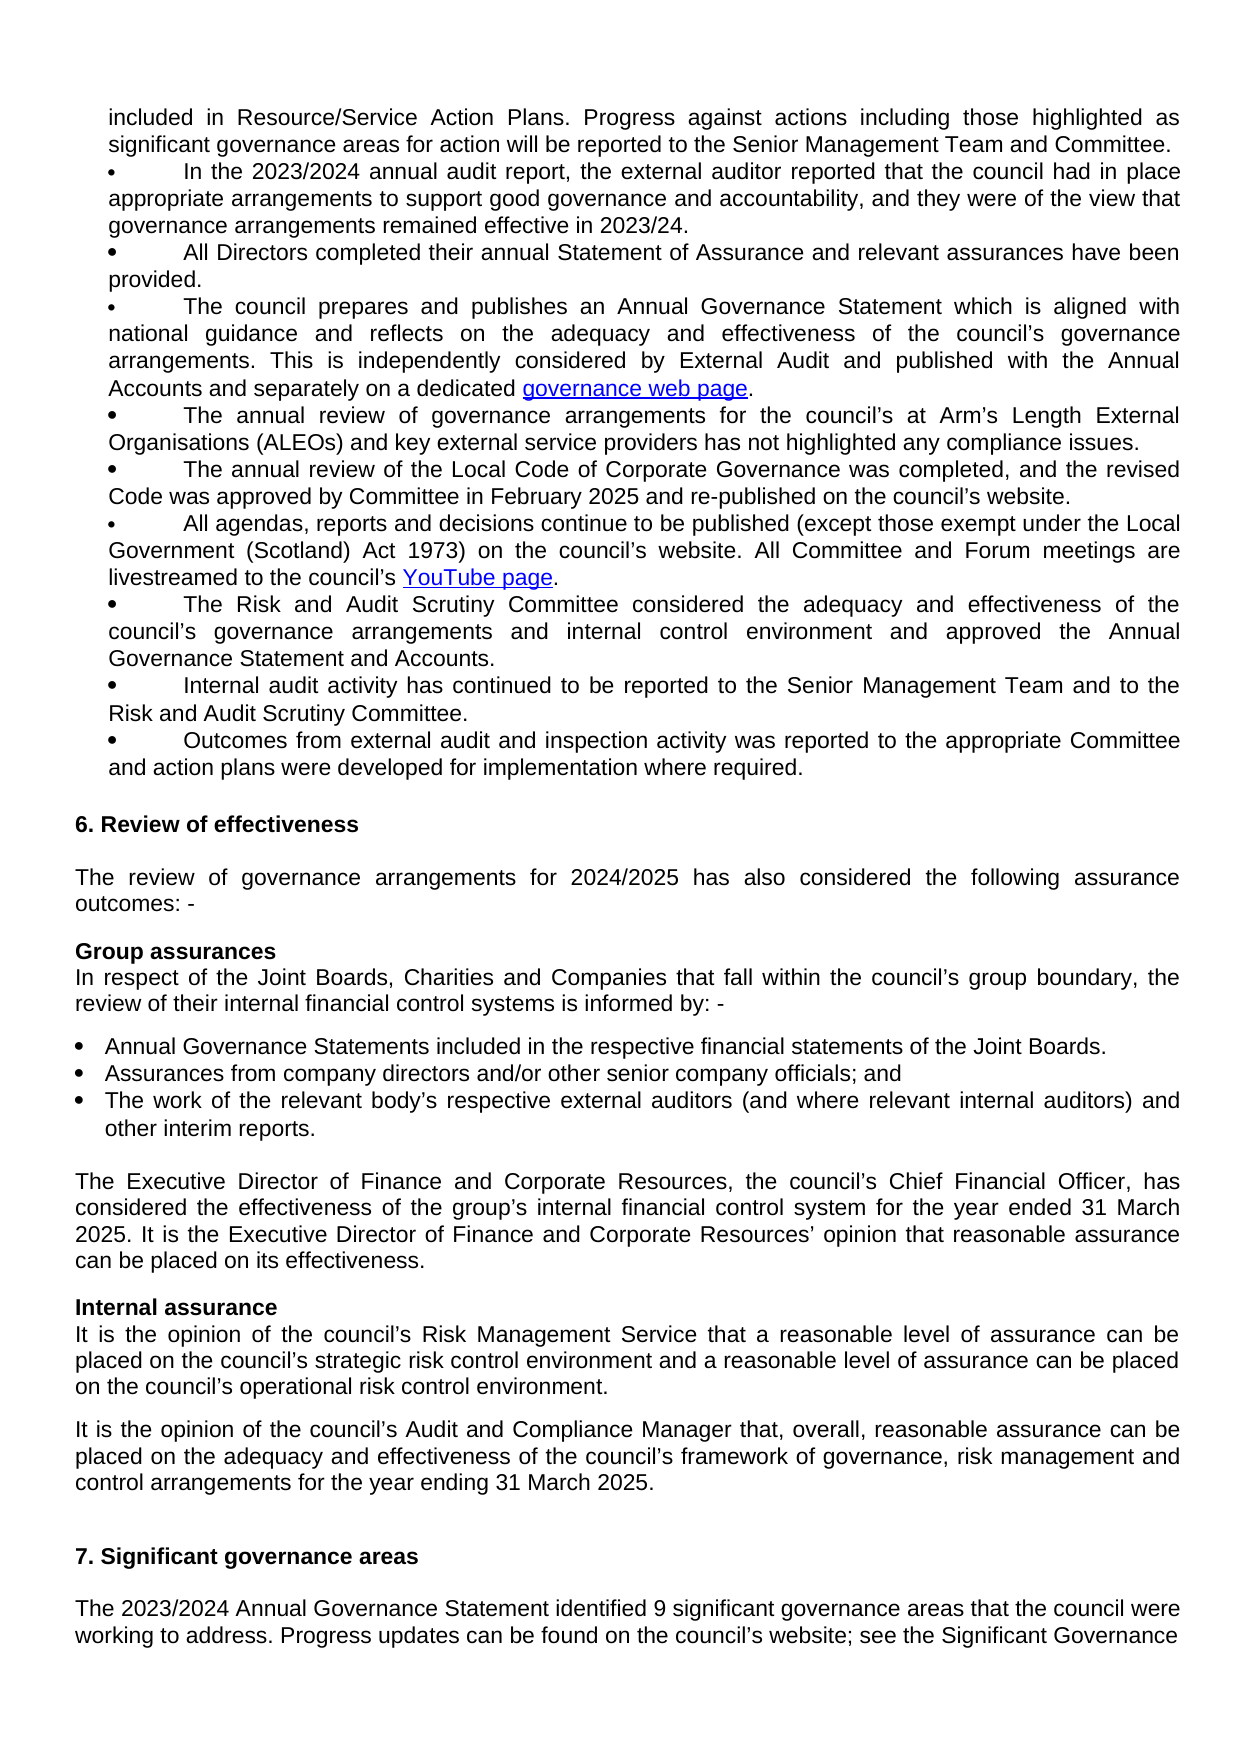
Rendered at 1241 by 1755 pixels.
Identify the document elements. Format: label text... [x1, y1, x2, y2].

subtitle Group assurances [75, 938, 1181, 964]
text It is the opinion of the council’s Risk Management Service that a reasonable level of assurance can be placed on the council’s strategic risk control environment and a reasonable level of assurance can be placed on the council’s operational risk control environment. [75, 1321, 1181, 1400]
list The council prepares and publishes an Annual Governance Statement which is aligned with national guidance and reflects on the adequacy and effectiveness of the council’s governance arrangements. This is independently considered by External Audit and published with the Annual Accounts and separately on a dedicated governance web page. [108, 293, 1181, 401]
list In the 2023/2024 annual audit report, the external auditor reported that the council had in place appropriate arrangements to support good governance and accountability, and they were of the view that governance arrangements remained effective in 2023/24. [108, 158, 1181, 238]
subtitle 7. Significant governance areas [75, 1543, 1181, 1569]
text The Executive Director of Finance and Corporate Resources, the council’s Chief Financial Officer, has considered the effectiveness of the group’s internal financial control system for the year ended 31 March 2025. It is the Executive Director of Finance and Corporate Resources’ opinion that reasonable assurance can be placed on its effectiveness. [75, 1142, 1181, 1273]
text In respect of the Joint Boards, Charities and Companies that fall within the council’s group boundary, the review of their internal financial control systems is informed by: - [75, 964, 1181, 1017]
list Annual Governance Statements included in the respective financial statements of the Joint Boards. [75, 1033, 1181, 1060]
subtitle Internal assurance [75, 1294, 1181, 1321]
list The work of the relevant body’s respective external auditors (and where relevant internal auditors) and other interim reports. [75, 1087, 1181, 1141]
list Assurances from company directors and/or other senior company officials; and [75, 1060, 1181, 1087]
list Internal audit activity has continued to be reported to the Senior Management Team and to the Risk and Audit Scrutiny Committee. [108, 672, 1181, 726]
text It is the opinion of the council’s Audit and Compliance Manager that, overall, reasonable assurance can be placed on the adequacy and effectiveness of the council’s framework of governance, risk management and control arrangements for the year ending 31 March 2025. [75, 1416, 1181, 1495]
list All Directors completed their annual Statement of Assurance and relevant assurances have been provided. [108, 239, 1181, 293]
list The Risk and Audit Scrutiny Committee considered the adequacy and effectiveness of the council’s governance arrangements and internal control environment and approved the Annual Governance Statement and Accounts. [108, 591, 1181, 672]
subtitle 6. Review of effectiveness [75, 811, 1181, 838]
text The 2023/2024 Annual Governance Statement identified 9 significant governance areas that the council were working to address. Progress updates can be found on the council’s website; see the Significant Governance [75, 1595, 1181, 1648]
list Outcomes from external audit and inspection activity was reported to the appropriate Committee and action plans were developed for implementation where required. [108, 727, 1181, 780]
list The annual review of the Local Code of Corporate Governance was completed, and the revised Code was approved by Committee in February 2025 and re-published on the council’s website. [108, 456, 1181, 509]
list included in Resource/Service Action Plans. Progress against actions including those highlighted as significant governance areas for action will be reported to the Senior Management Team and Committee. [108, 104, 1181, 157]
text The review of governance arrangements for 2024/2025 has also considered the following assurance outcomes: - [75, 864, 1181, 917]
list All agendas, reports and decisions continue to be published (except those exempt under the Local Government (Scotland) Act 1973) on the council’s website. All Committee and Forum meetings are livestreamed to the council’s YouTube page. [108, 510, 1181, 591]
list The annual review of governance arrangements for the council’s at Arm’s Length External Organisations (ALEOs) and key external service providers has not highlighted any compliance issues. [108, 402, 1181, 455]
